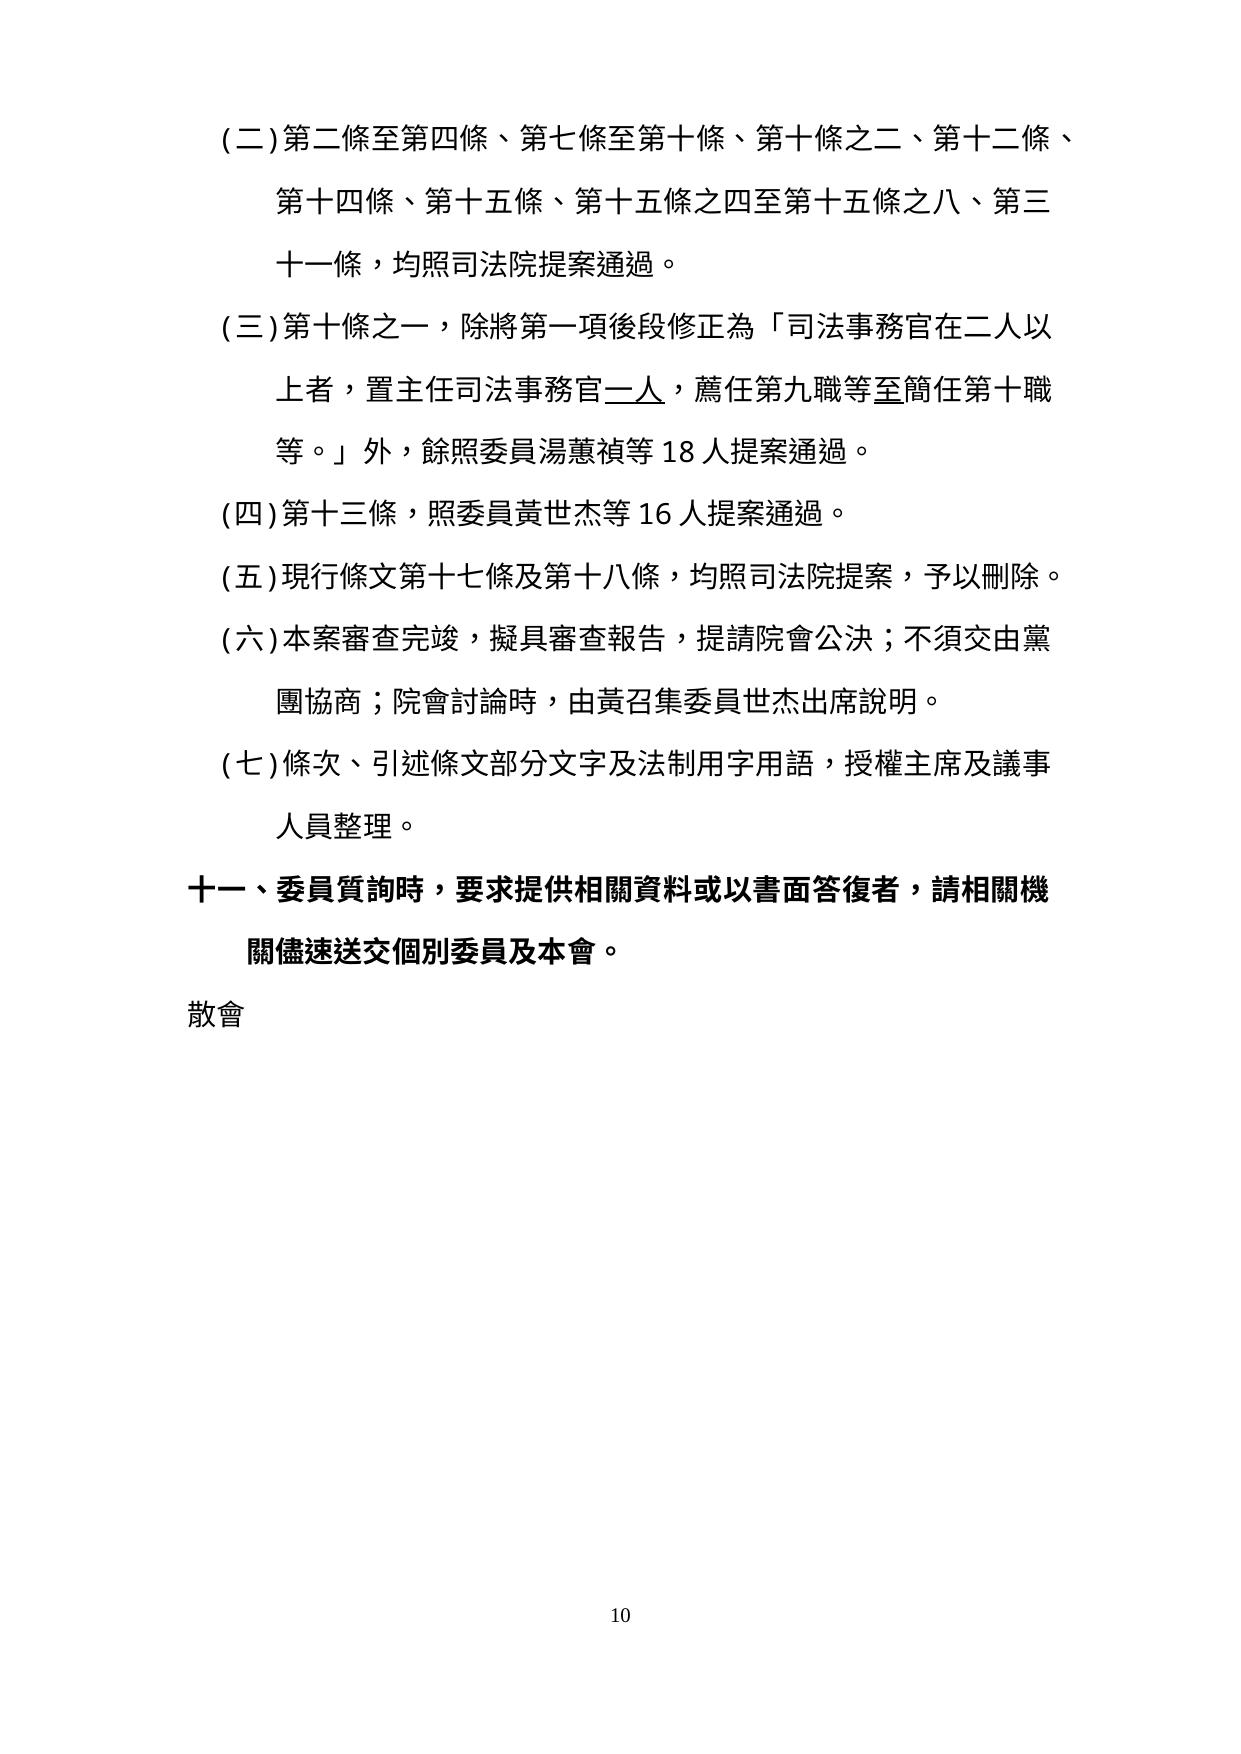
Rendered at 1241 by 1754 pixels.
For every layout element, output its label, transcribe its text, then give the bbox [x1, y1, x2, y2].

subtitle 十一、委員質詢時，要求提供相關資料或以書面答復者，請相關機關儘速送交個別委員及本會。 [187, 846, 1053, 971]
text (六)本案審查完竣，擬具審查報告，提請院會公決；不須交由黨團協商；院會討論時，由黃召集委員世杰出席說明。 [217, 596, 1053, 721]
text (三)第十條之一，除將第一項後段修正為「司法事務官在二人以上者，置主任司法事務官一人，薦任第九職等至簡任第十職等。」外，餘照委員湯蕙禎等18人提案通過。 [217, 283, 1053, 471]
text (七)條次、引述條文部分文字及法制用字用語，授權主席及議事人員整理。 [217, 721, 1053, 846]
text (二)第二條至第四條、第七條至第十條、第十條之二、第十二條、第十四條、第十五條、第十五條之四至第十五條之八、第三十一條，均照司法院提案通過。 [217, 96, 1053, 283]
text (五)現行條文第十七條及第十八條，均照司法院提案，予以刪除。 [217, 533, 1053, 596]
text 散會 [187, 971, 1053, 1033]
text (四)第十三條，照委員黃世杰等16人提案通過。 [217, 471, 1053, 533]
